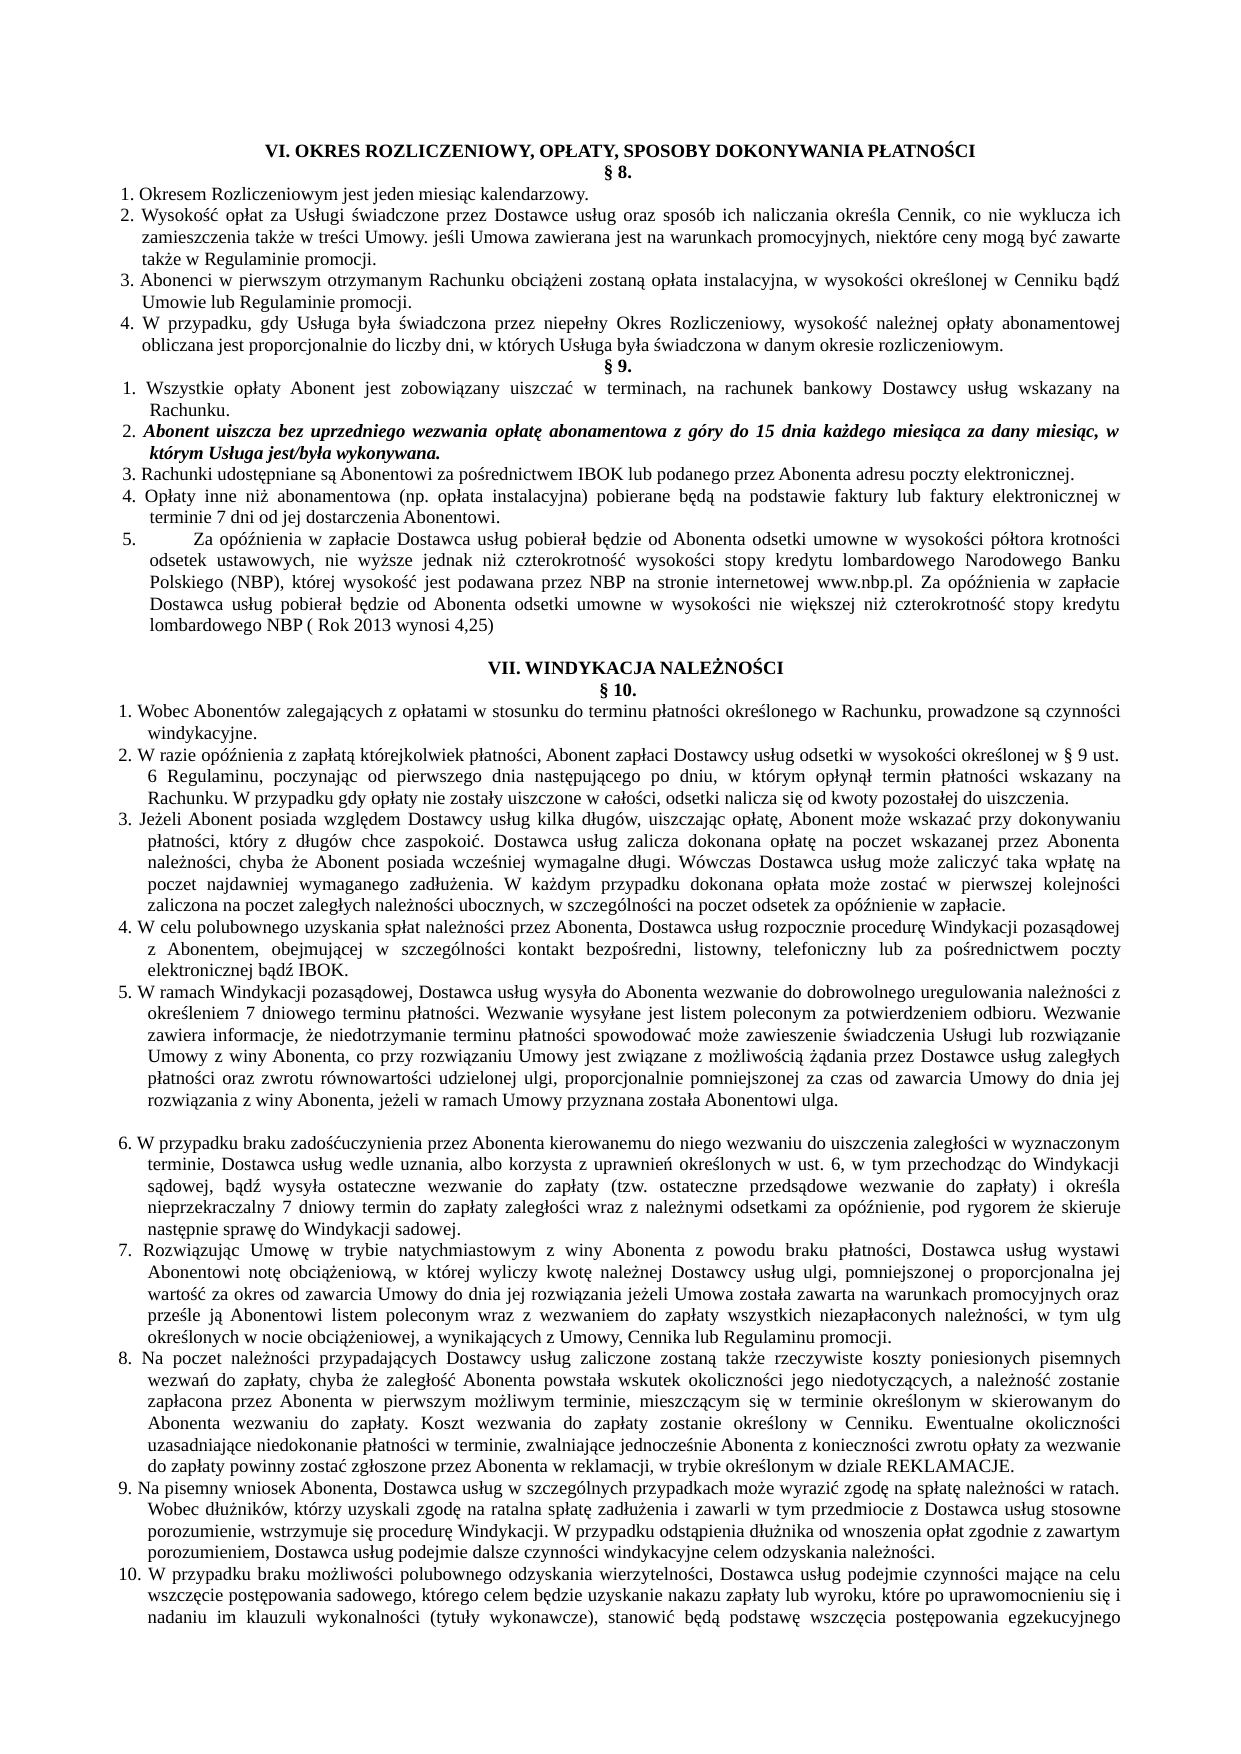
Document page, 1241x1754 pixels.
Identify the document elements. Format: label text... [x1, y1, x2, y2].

text 5. W ramach Windykacji pozasądowej, Dostawca usług wysyła do Abonenta wezwanie do dobrowolnego uregulowania należności z określeniem 7 dniowego terminu płatności. Wezwanie wysyłane jest listem poleconym za potwierdzeniem odbioru. Wezwanie zawiera informacje, że niedotrzymanie terminu płatności spowodować może zawieszenie świadczenia Usługi lub rozwiązanie Umowy z winy Abonenta, co przy rozwiązaniu Umowy jest związane z możliwością żądania przez Dostawce usług zaległych płatności oraz zwrotu równowartości udzielonej ulgi, proporcjonalnie pomniejszonej za czas od zawarcia Umowy do dnia jej rozwiązania z winy Abonenta, jeżeli w ramach Umowy przyznana została Abonentowi ulga. [118, 981, 1122, 1110]
text 3. Abonenci w pierwszym otrzymanym Rachunku obciążeni zostaną opłata instalacyjna, w wysokości określonej w Cenniku bądź Umowie lub Regulaminie promocji. [120, 269, 1122, 312]
list VII. WINDYKACJA NALEŻNOŚCI [122, 657, 1122, 679]
text 10. W przypadku braku możliwości polubownego odzyskania wierzytelności, Dostawca usług podejmie czynności mające na celu wszczęcie postępowania sadowego, którego celem będzie uzyskanie nakazu zapłaty lub wyroku, które po uprawomocnieniu się i nadaniu im klauzuli wykonalności (tytuły wykonawcze), stanowić będą podstawę wszczęcia postępowania egzekucyjnego [118, 1563, 1122, 1627]
text § 9. [118, 355, 1122, 377]
text 4. Opłaty inne niż abonamentowa (np. opłata instalacyjna) pobierane będą na podstawie faktury lub faktury elektronicznej w terminie 7 dni od jej dostarczenia Abonentowi. [122, 485, 1122, 528]
text 3. Jeżeli Abonent posiada względem Dostawcy usług kilka długów, uiszczając opłatę, Abonent może wskazać przy dokonywaniu płatności, który z długów chce zaspokoić. Dostawca usług zalicza dokonana opłatę na poczet wskazanej przez Abonenta należności, chyba że Abonent posiada wcześniej wymagalne długi. Wówczas Dostawca usług może zaliczyć taka wpłatę na poczet najdawniej wymaganego zadłużenia. W każdym przypadku dokonana opłata może zostać w pierwszej kolejności zaliczona na poczet zaległych należności ubocznych, w szczególności na poczet odsetek za opóźnienie w zapłacie. [118, 808, 1122, 916]
text 8. Na poczet należności przypadających Dostawcy usług zaliczone zostaną także rzeczywiste koszty poniesionych pisemnych wezwań do zapłaty, chyba że zaległość Abonenta powstała wskutek okoliczności jego niedotyczących, a należność zostanie zapłacona przez Abonenta w pierwszym możliwym terminie, mieszczącym się w terminie określonym w skierowanym do Abonenta wezwaniu do zapłaty. Koszt wezwania do zapłaty zostanie określony w Cenniku. Ewentualne okoliczności uzasadniające niedokonanie płatności w terminie, zwalniające jednocześnie Abonenta z konieczności zwrotu opłaty za wezwanie do zapłaty powinny zostać zgłoszone przez Abonenta w reklamacji, w trybie określonym w dziale REKLAMACJE. [118, 1347, 1122, 1477]
text 2. Wysokość opłat za Usługi świadczone przez Dostawce usług oraz sposób ich naliczania określa Cennik, co nie wyklucza ich zamieszczenia także w treści Umowy. jeśli Umowa zawierana jest na warunkach promocyjnych, niektóre ceny mogą być zawarte także w Regulaminie promocji. [120, 204, 1122, 269]
text 1. Wszystkie opłaty Abonent jest zobowiązany uiszczać w terminach, na rachunek bankowy Dostawcy usług wskazany na Rachunku. [122, 377, 1122, 420]
text VI. OKRES ROZLICZENIOWY, OPŁATY, SPOSOBY DOKONYWANIA PŁATNOŚCI [118, 140, 1122, 161]
text 2. W razie opóźnienia z zapłatą którejkolwiek płatności, Abonent zapłaci Dostawcy usług odsetki w wysokości określonej w § 9 ust. 6 Regulaminu, poczynając od pierwszego dnia następującego po dniu, w którym opłynął termin płatności wskazany na Rachunku. W przypadku gdy opłaty nie zostały uiszczone w całości, odsetki nalicza się od kwoty pozostałej do uiszczenia. [118, 743, 1122, 808]
text 1. Okresem Rozliczeniowym jest jeden miesiąc kalendarzowy. [120, 183, 1122, 204]
text 4. W celu polubownego uzyskania spłat należności przez Abonenta, Dostawca usług rozpocznie procedurę Windykacji pozasądowej z Abonentem, obejmującej w szczególności kontakt bezpośredni, listowny, telefoniczny lub za pośrednictwem poczty elektronicznej bądź IBOK. [118, 916, 1122, 981]
text 3. Rachunki udostępniane są Abonentowi za pośrednictwem IBOK lub podanego przez Abonenta adresu poczty elektronicznej. [122, 463, 1122, 485]
text 2. Abonent uiszcza bez uprzedniego wezwania opłatę abonamentowa z góry do 15 dnia każdego miesiąca za dany miesiąc, w którym Usługa jest/była wykonywana. [122, 420, 1122, 463]
text § 10. [118, 679, 1122, 700]
text 9. Na pisemny wniosek Abonenta, Dostawca usług w szczególnych przypadkach może wyrazić zgodę na spłatę należności w ratach. Wobec dłużników, którzy uzyskali zgodę na ratalna spłatę zadłużenia i zawarli w tym przedmiocie z Dostawca usług stosowne porozumienie, wstrzymuje się procedurę Windykacji. W przypadku odstąpienia dłużnika od wnoszenia opłat zgodnie z zawartym porozumieniem, Dostawca usług podejmie dalsze czynności windykacyjne celem odzyskania należności. [118, 1477, 1122, 1563]
text 6. W przypadku braku zadośćuczynienia przez Abonenta kierowanemu do niego wezwaniu do uiszczenia zaległości w wyznaczonym terminie, Dostawca usług wedle uznania, albo korzysta z uprawnień określonych w ust. 6, w tym przechodząc do Windykacji sądowej, bądź wysyła ostateczne wezwanie do zapłaty (tzw. ostateczne przedsądowe wezwanie do zapłaty) i określa nieprzekraczalny 7 dniowy termin do zapłaty zaległości wraz z należnymi odsetkami za opóźnienie, pod rygorem że skieruje następnie sprawę do Windykacji sadowej. [118, 1132, 1122, 1239]
text 7. Rozwiązując Umowę w trybie natychmiastowym z winy Abonenta z powodu braku płatności, Dostawca usług wystawi Abonentowi notę obciążeniową, w której wyliczy kwotę należnej Dostawcy usług ulgi, pomniejszonej o proporcjonalna jej wartość za okres od zawarcia Umowy do dnia jej rozwiązania jeżeli Umowa została zawarta na warunkach promocyjnych oraz prześle ją Abonentowi listem poleconym wraz z wezwaniem do zapłaty wszystkich niezapłaconych należności, w tym ulg określonych w nocie obciążeniowej, a wynikających z Umowy, Cennika lub Regulaminu promocji. [118, 1239, 1122, 1347]
list Za opóźnienia w zapłacie Dostawca usług pobierał będzie od Abonenta odsetki umowne w wysokości półtora krotności odsetek ustawowych, nie wyższe jednak niż czterokrotność wysokości stopy kredytu lombardowego Narodowego Banku Polskiego (NBP), której wysokość jest podawana przez NBP na stronie internetowej www.nbp.pl. Za opóźnienia w zapłacie Dostawca usług pobierał będzie od Abonenta odsetki umowne w wysokości nie większej niż czterokrotność stopy kredytu lombardowego NBP ( Rok 2013 wynosi 4,25) [122, 528, 1122, 636]
text 1. Wobec Abonentów zalegających z opłatami w stosunku do terminu płatności określonego w Rachunku, prowadzone są czynności windykacyjne. [118, 700, 1122, 743]
text § 8. [118, 161, 1122, 183]
text 4. W przypadku, gdy Usługa była świadczona przez niepełny Okres Rozliczeniowy, wysokość należnej opłaty abonamentowej obliczana jest proporcjonalnie do liczby dni, w których Usługa była świadczona w danym okresie rozliczeniowym. [120, 312, 1122, 355]
